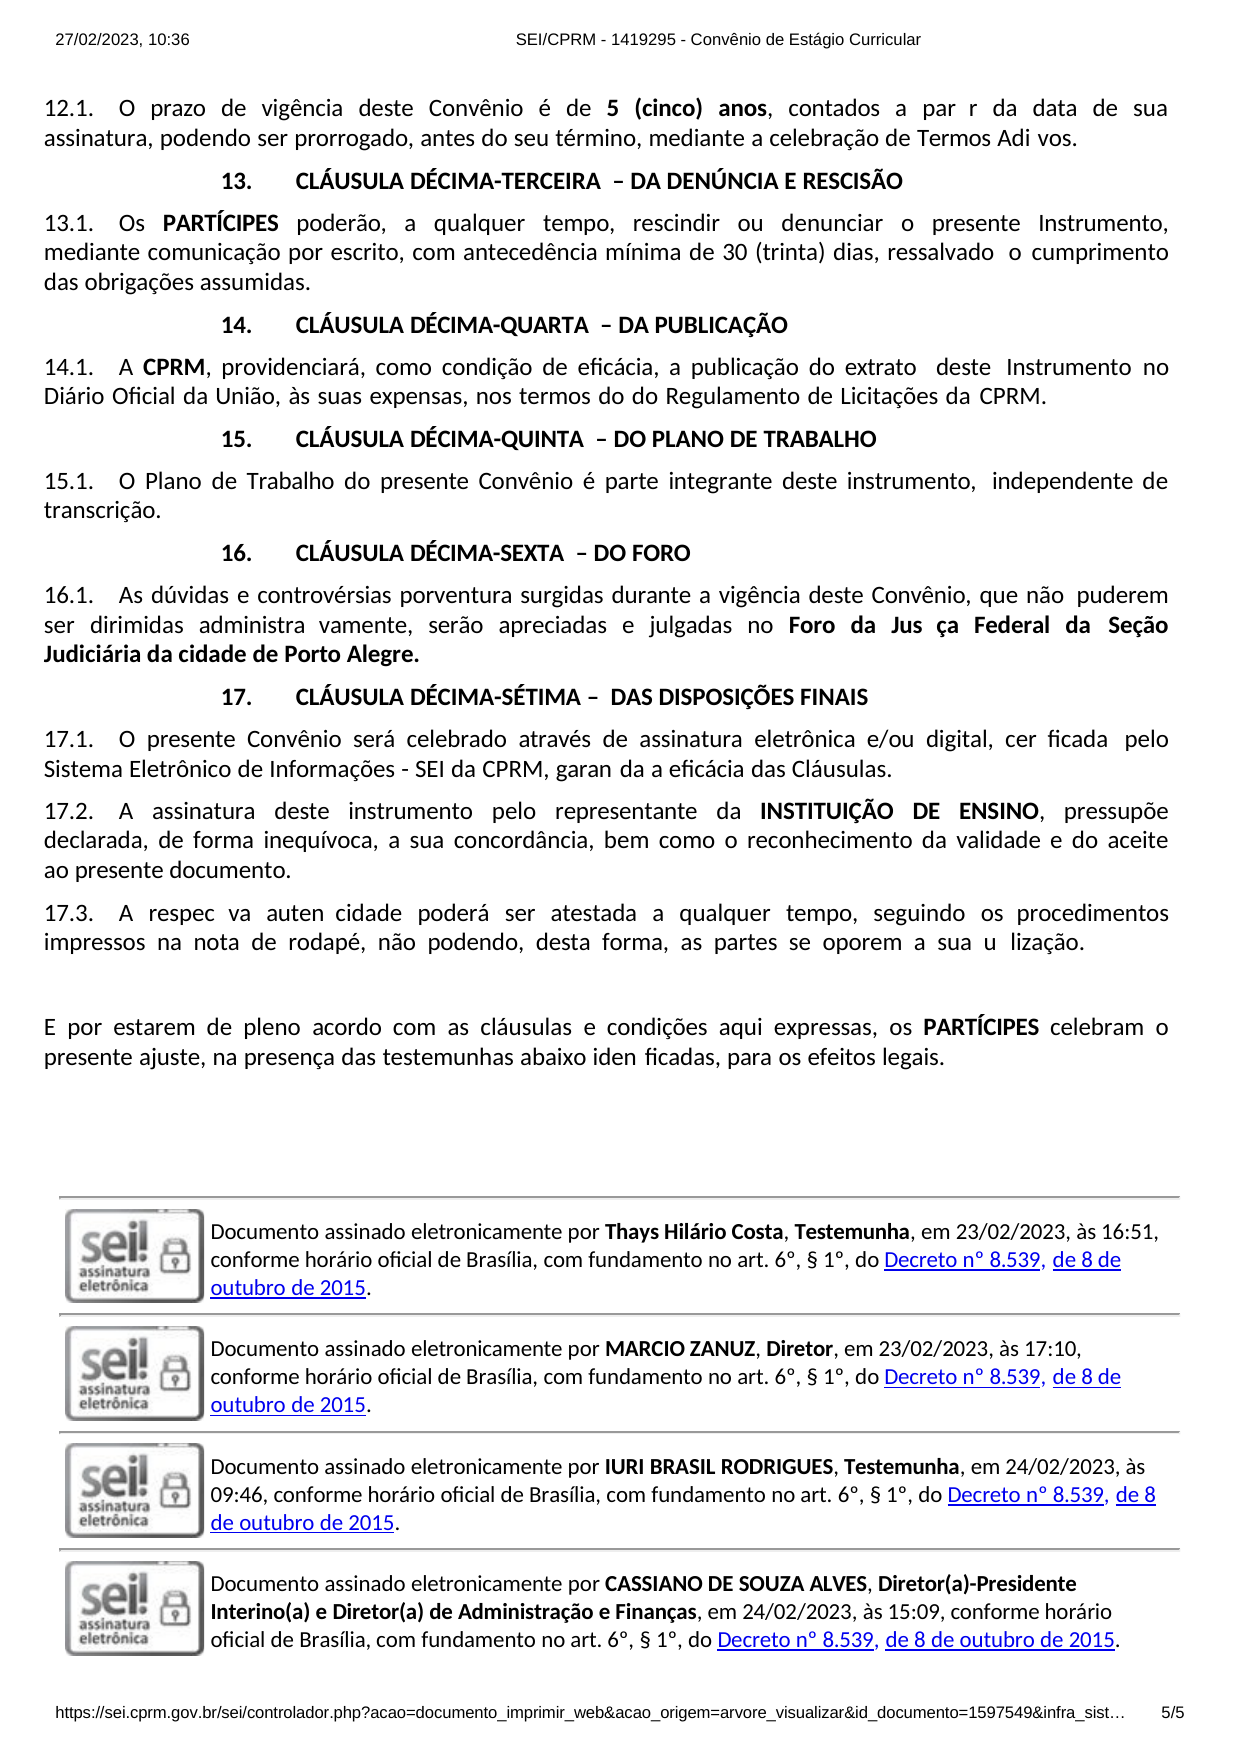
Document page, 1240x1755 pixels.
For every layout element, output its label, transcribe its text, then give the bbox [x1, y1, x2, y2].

text Documento assinado eletronicamente por CASSIANO DE SOUZA ALVES, Diretor(a)-Presidente Interino(a) e Diretor(a) de Administração e Finanças, em 24/02/2023, às 15:09, conforme horário oﬁcial de Brasília, com fundamento no art. 6º, § 1º, do Decreto nº 8.539, de 8 de outubro de 2015. [210, 1569, 1163, 1653]
list Os PARTÍCIPES poderão, a qualquer tempo, rescindir ou denunciar o presente Instrumento, mediante comunicação por escrito, com antecedência mínima de 30 (trinta) dias, ressalvado o cumprimento das obrigações assumidas. [44, 207, 1169, 297]
list A assinatura deste instrumento pelo representante da INSTITUIÇÃO DE ENSINO, pressupõe declarada, de forma inequívoca, a sua concordância, bem como o reconhecimento da validade e do aceite ao presente documento. [44, 795, 1169, 885]
text Documento assinado eletronicamente por Thays Hilário Costa, Testemunha, em 23/02/2023, às 16:51, conforme horário oﬁcial de Brasília, com fundamento no art. 6º, § 1º, do Decreto nº 8.539, de 8 de outubro de 2015. [210, 1217, 1169, 1301]
text Documento assinado eletronicamente por IURI BRASIL RODRIGUES, Testemunha, em 24/02/2023, às 09:46, conforme horário oﬁcial de Brasília, com fundamento no art. 6º, § 1º, do Decreto nº 8.539, de 8 de outubro de 2015. [210, 1452, 1169, 1536]
list CLÁUSULA DÉCIMA-SÉTIMA – DAS DISPOSIÇÕES FINAIS [221, 681, 1196, 712]
list CLÁUSULA DÉCIMA-SEXTA – DO FORO [221, 537, 1196, 568]
list A CPRM, providenciará, como condição de eﬁcácia, a publicação do extrato deste Instrumento no Diário Oﬁcial da União, às suas expensas, nos termos do do Regulamento de Licitações da CPRM. [44, 351, 1169, 411]
text E por estarem de pleno acordo com as cláusulas e condições aqui expressas, os PARTÍCIPES celebram o presente ajuste, na presença das testemunhas abaixo iden ﬁcadas, para os efeitos legais. [44, 1011, 1169, 1071]
list O Plano de Trabalho do presente Convênio é parte integrante deste instrumento, independente de transcrição. [44, 465, 1169, 525]
text Documento assinado eletronicamente por MARCIO ZANUZ, Diretor, em 23/02/2023, às 17:10, conforme horário oﬁcial de Brasília, com fundamento no art. 6º, § 1º, do Decreto nº 8.539, de 8 de outubro de 2015. [210, 1334, 1163, 1418]
list A respec va auten cidade poderá ser atestada a qualquer tempo, seguindo os procedimentos impressos na nota de rodapé, não podendo, desta forma, as partes se oporem a sua u lização. [44, 897, 1169, 957]
list CLÁUSULA DÉCIMA-QUINTA – DO PLANO DE TRABALHO [221, 423, 1196, 454]
list O presente Convênio será celebrado através de assinatura eletrônica e/ou digital, cer ﬁcada pelo Sistema Eletrônico de Informações - SEI da CPRM, garan da a eﬁcácia das Cláusulas. [44, 723, 1169, 783]
list O prazo de vigência deste Convênio é de 5 (cinco) anos, contados a par r da data de sua assinatura, podendo ser prorrogado, antes do seu término, mediante a celebração de Termos Adi vos. [44, 93, 1169, 153]
list CLÁUSULA DÉCIMA-QUARTA – DA PUBLICAÇÃO [221, 309, 1196, 339]
list CLÁUSULA DÉCIMA-TERCEIRA – DA DENÚNCIA E RESCISÃO [221, 165, 1196, 196]
list As dúvidas e controvérsias porventura surgidas durante a vigência deste Convênio, que não puderem ser dirimidas administra vamente, serão apreciadas e julgadas no Foro da Jus ça Federal da Seção Judiciária da cidade de Porto Alegre. [44, 579, 1169, 669]
